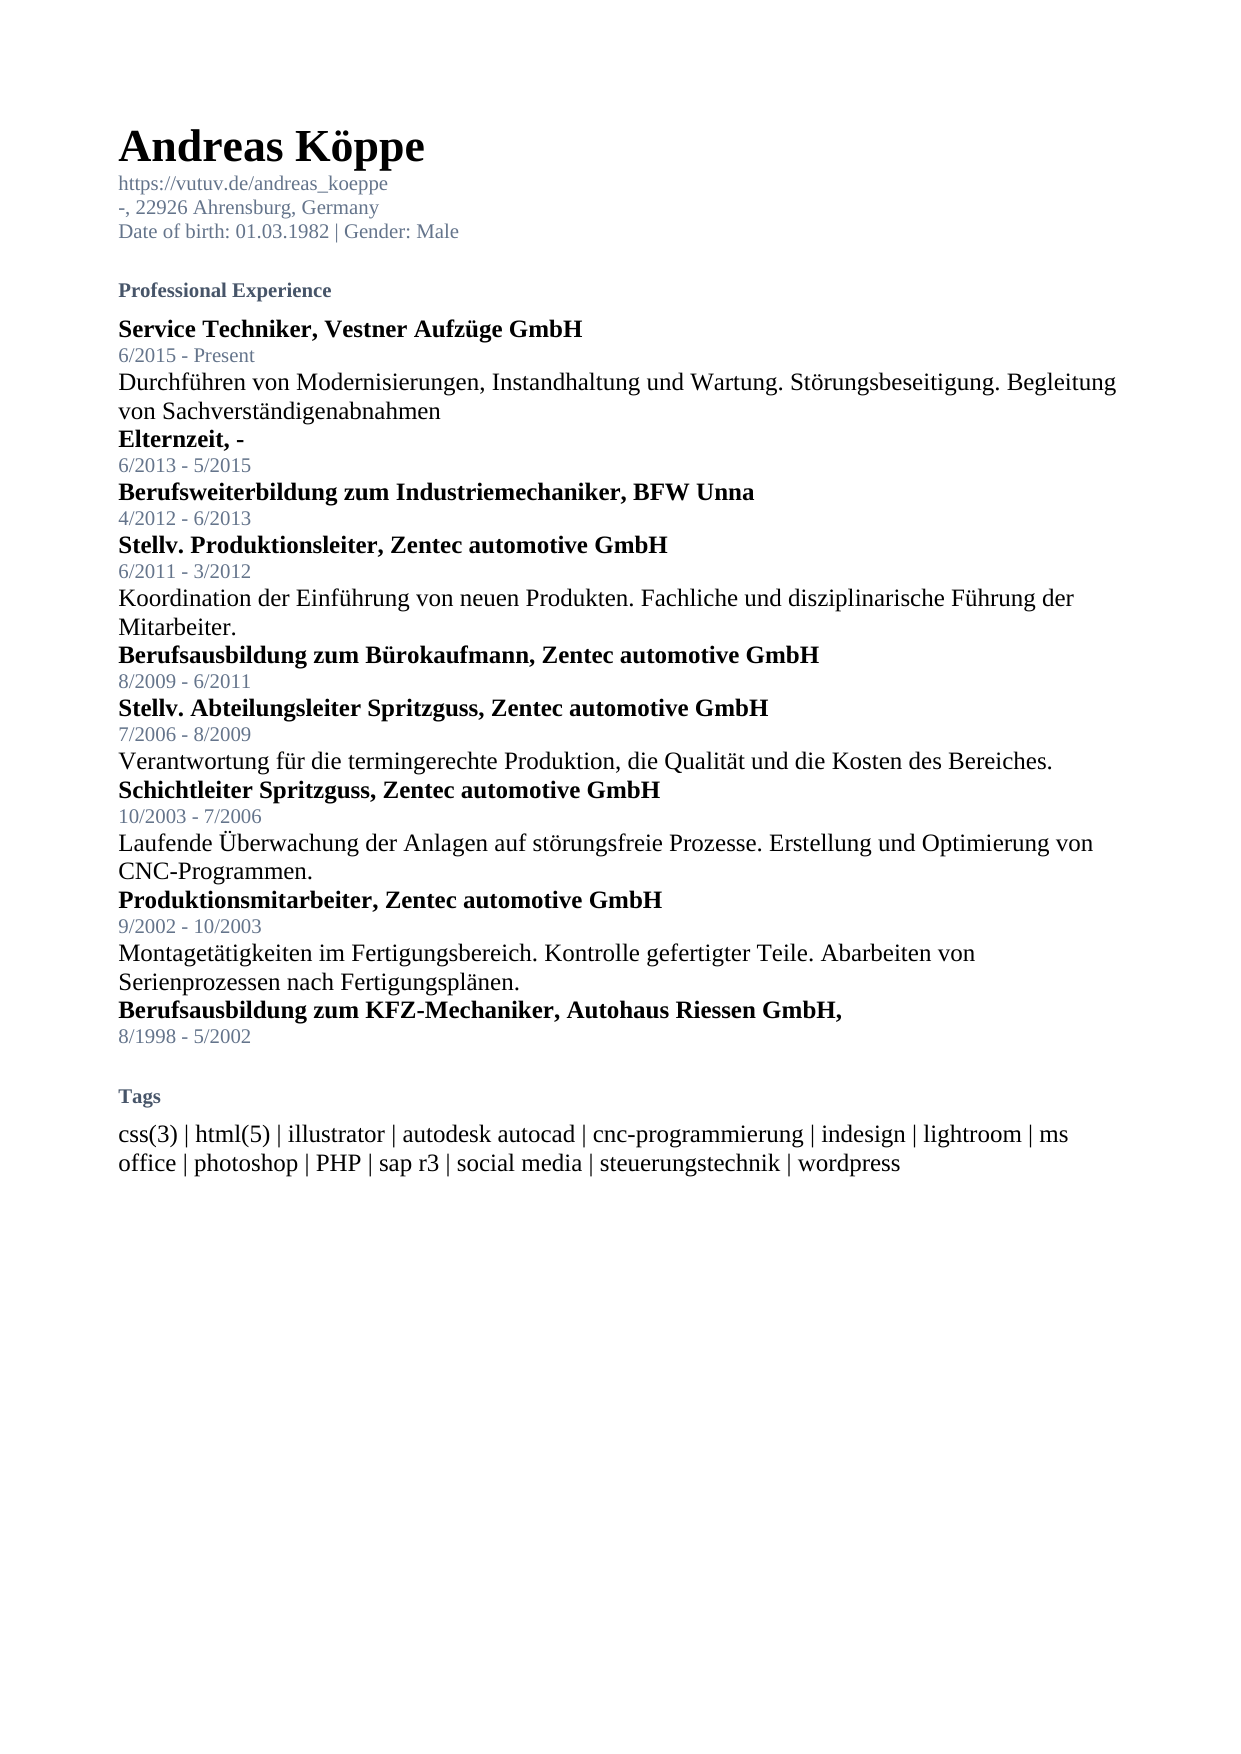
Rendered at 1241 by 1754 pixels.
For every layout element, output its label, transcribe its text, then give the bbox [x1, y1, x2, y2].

subtitle Tags [118, 1084, 1122, 1108]
text Schichtleiter Spritzguss, Zentec automotive GmbH [118, 775, 1122, 804]
subtitle Professional Experience [118, 278, 1122, 302]
text css(3) | html(5) | illustrator | autodesk autocad | cnc-programmierung | indesign | lightroom | ms office | photoshop | PHP | sap r3 | social media | steuerungstechnik | wordpress [118, 1119, 1122, 1177]
text Berufsausbildung zum KFZ-Mechaniker, Autohaus Riessen GmbH, [118, 996, 1122, 1024]
text Montagetätigkeiten im Fertigungsbereich. Kontrolle gefertigter Teile. Abarbeiten von Serienprozessen nach Fertigungsplänen. [118, 938, 1122, 996]
text Koordination der Einführung von neuen Produkten. Fachliche und disziplinarische Führung der Mitarbeiter. [118, 583, 1122, 641]
text Date of birth: 01.03.1982 | Gender: Male [118, 219, 1122, 243]
text 8/2009 - 6/2011 [118, 669, 1122, 693]
text 6/2015 - Present [118, 343, 1122, 367]
text Stellv. Abteilungsleiter Spritzguss, Zentec automotive GmbH [118, 693, 1122, 722]
text Produktionsmitarbeiter, Zentec automotive GmbH [118, 885, 1122, 914]
text Stellv. Produktionsleiter, Zentec automotive GmbH [118, 530, 1122, 559]
text -, 22926 Ahrensburg, Germany [118, 195, 1122, 219]
text Berufsausbildung zum Bürokaufmann, Zentec automotive GmbH [118, 641, 1122, 669]
text Verantwortung für die termingerechte Produktion, die Qualität und die Kosten des Bereiches. [118, 746, 1122, 775]
text Laufende Überwachung der Anlagen auf störungsfreie Prozesse. Erstellung und Optimierung von CNC-Programmen. [118, 828, 1122, 885]
text 6/2013 - 5/2015 [118, 453, 1122, 477]
text Durchführen von Modernisierungen, Instandhaltung und Wartung. Störungsbeseitigung. Begleitung von Sachverständigenabnahmen [118, 367, 1122, 424]
text Elternzeit, - [118, 424, 1122, 453]
text 6/2011 - 3/2012 [118, 559, 1122, 583]
text 4/2012 - 6/2013 [118, 506, 1122, 530]
text 9/2002 - 10/2003 [118, 914, 1122, 938]
text 7/2006 - 8/2009 [118, 722, 1122, 746]
text 8/1998 - 5/2002 [118, 1024, 1122, 1048]
text Berufsweiterbildung zum Industriemechaniker, BFW Unna [118, 477, 1122, 506]
text https://vutuv.de/andreas_koeppe [118, 171, 1122, 195]
text Service Techniker, Vestner Aufzüge GmbH [118, 314, 1122, 343]
title Andreas Köppe [118, 118, 1122, 171]
text 10/2003 - 7/2006 [118, 804, 1122, 828]
